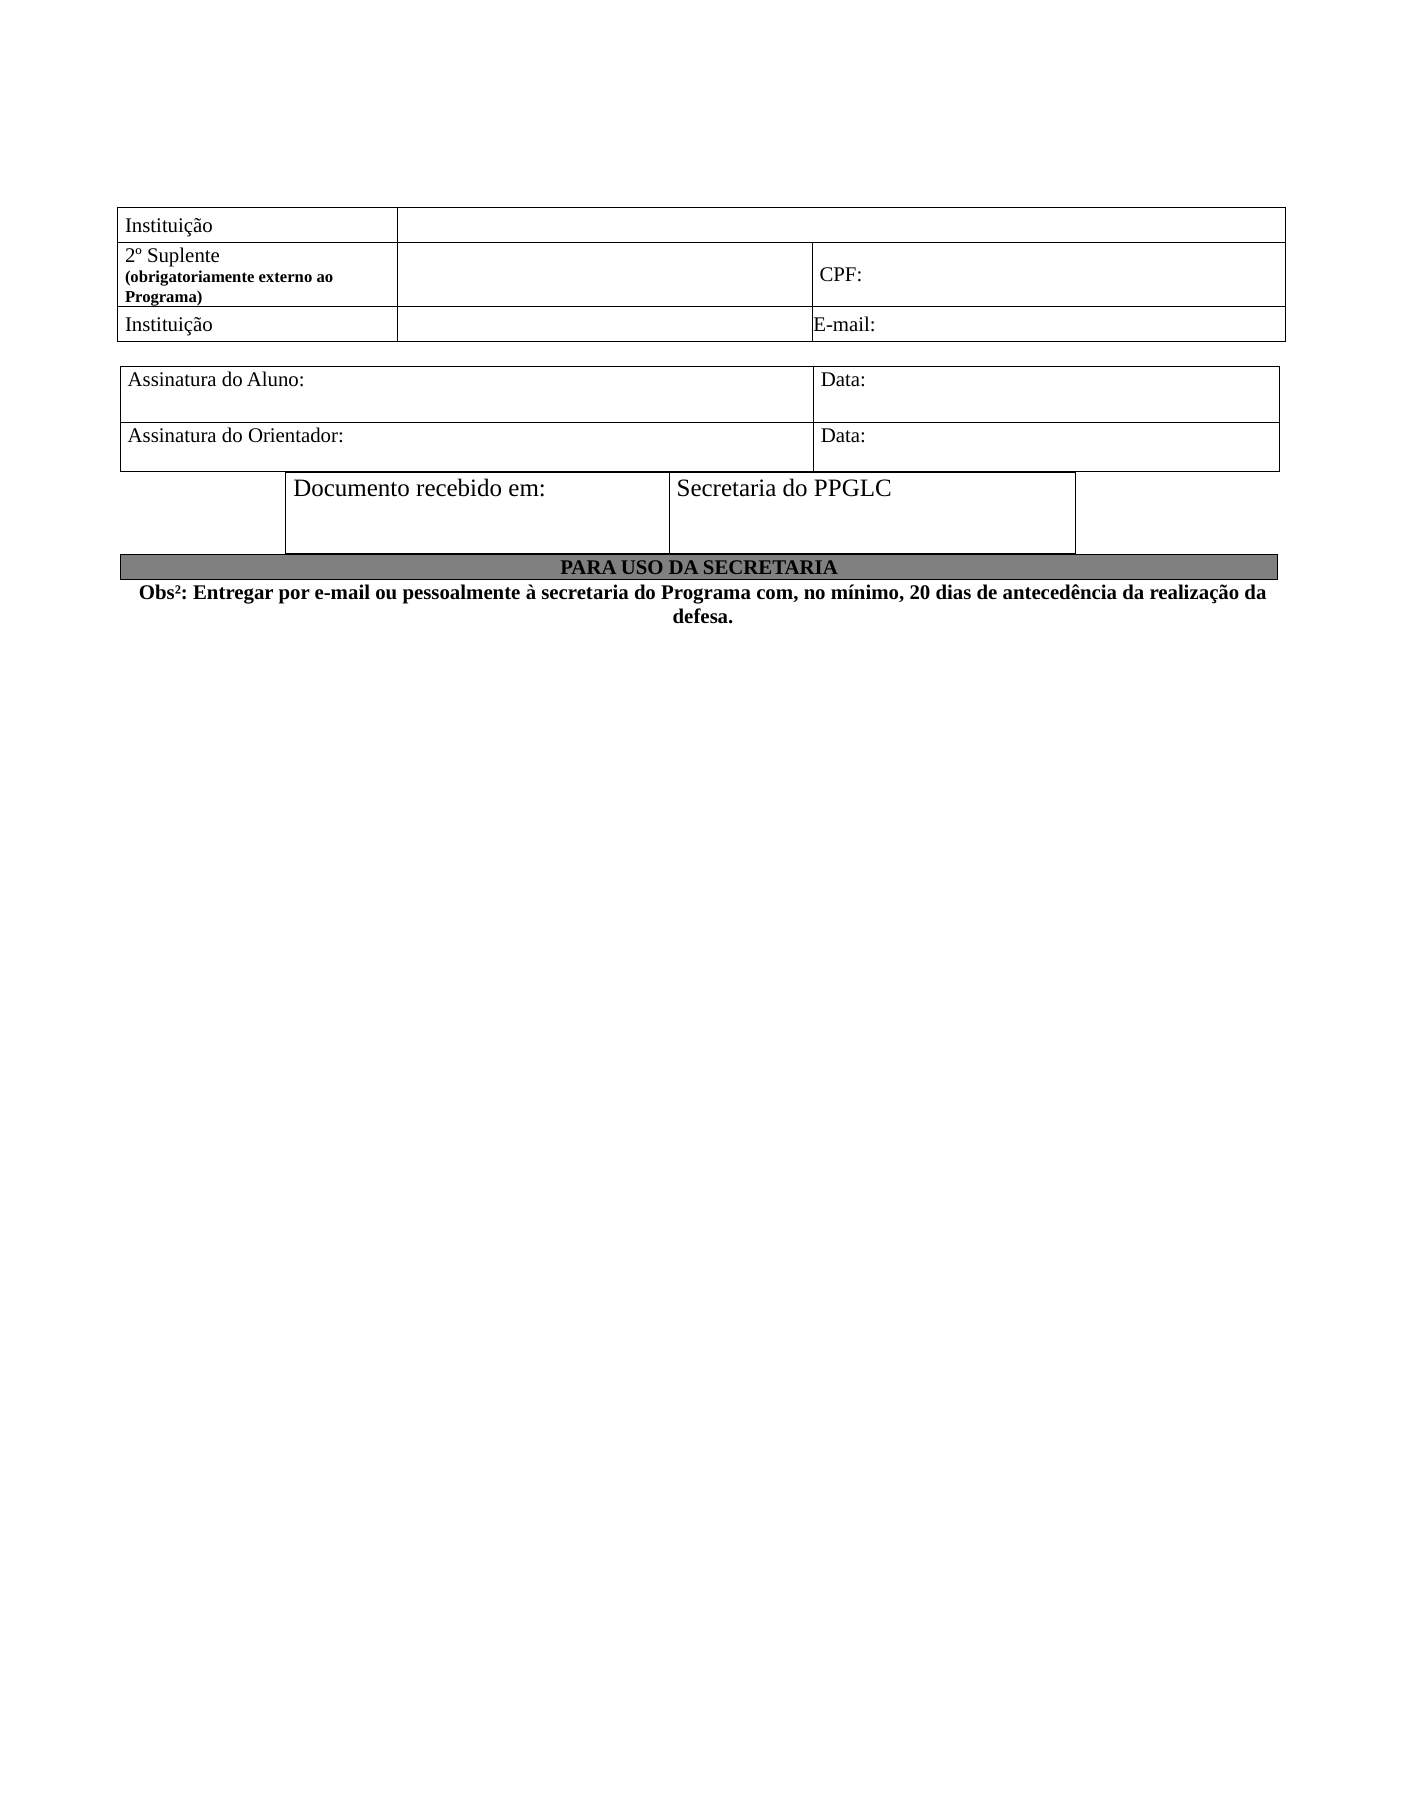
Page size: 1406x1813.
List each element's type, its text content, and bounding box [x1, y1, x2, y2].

table_cell 2º Suplente (obrigatoriamente externo ao Programa) [118, 243, 397, 306]
table_header PARA USO DA SECRETARIA [121, 555, 1277, 579]
table_cell [814, 391, 1279, 422]
table_cell Instituição [118, 307, 397, 341]
table_cell [398, 243, 812, 306]
table_cell Assinatura do Orientador: [121, 423, 813, 471]
table_cell Instituição [118, 208, 397, 242]
table_header Secretaria do PPGLC [670, 473, 1075, 553]
table_header Documento recebido em: [286, 473, 669, 553]
table_cell [398, 307, 812, 341]
table_cell Data: [814, 423, 1279, 471]
table_header Data: [814, 367, 1279, 391]
table_cell E-mail: [813, 307, 1285, 341]
table_cell [121, 391, 813, 422]
table_cell CPF: [813, 243, 1285, 306]
text Obs²: Entregar por e-mail ou pessoalmente à secretaria do Programa com, no mínimo, 20 dias de antecedência da realização da defesa. [118, 580, 1287, 628]
table_header Assinatura do Aluno: [121, 367, 813, 391]
table_cell [398, 208, 1285, 242]
